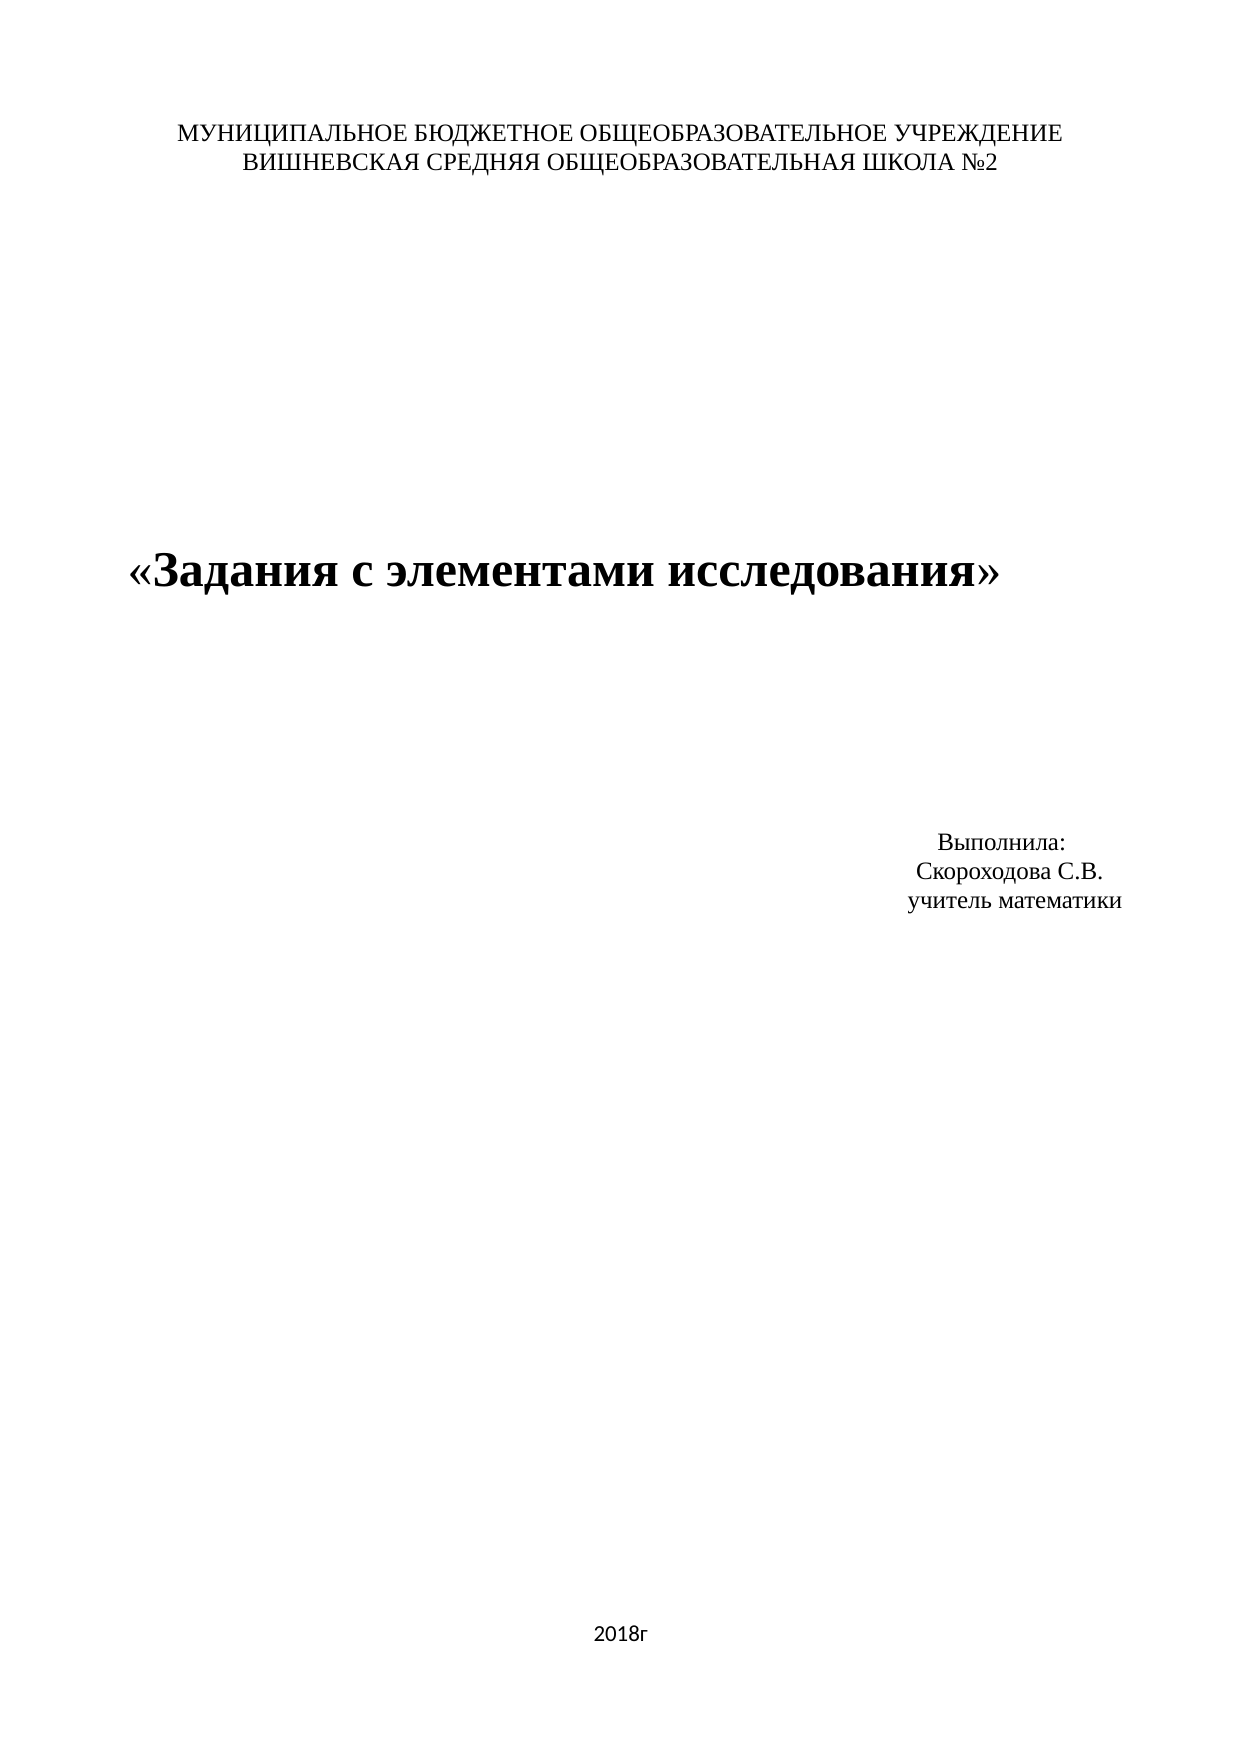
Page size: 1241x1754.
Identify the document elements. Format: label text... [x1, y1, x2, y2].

text МУНИЦИПАЛЬНОЕ БЮДЖЕТНОЕ ОБЩЕОБРАЗОВАТЕЛЬНОЕ УЧРЕЖДЕНИЕ ВИШНЕВСКАЯ СРЕДНЯЯ ОБЩЕОБРАЗОВАТЕЛЬНАЯ ШКОЛА №2 [118, 118, 1122, 176]
text учитель математики [118, 885, 1122, 913]
text Выполнила: [118, 827, 1122, 856]
text «Задания с элементами исследования» [118, 540, 1122, 597]
table_header 2018г [209, 1597, 1031, 1668]
text Скороходова С.В. [118, 856, 1122, 885]
